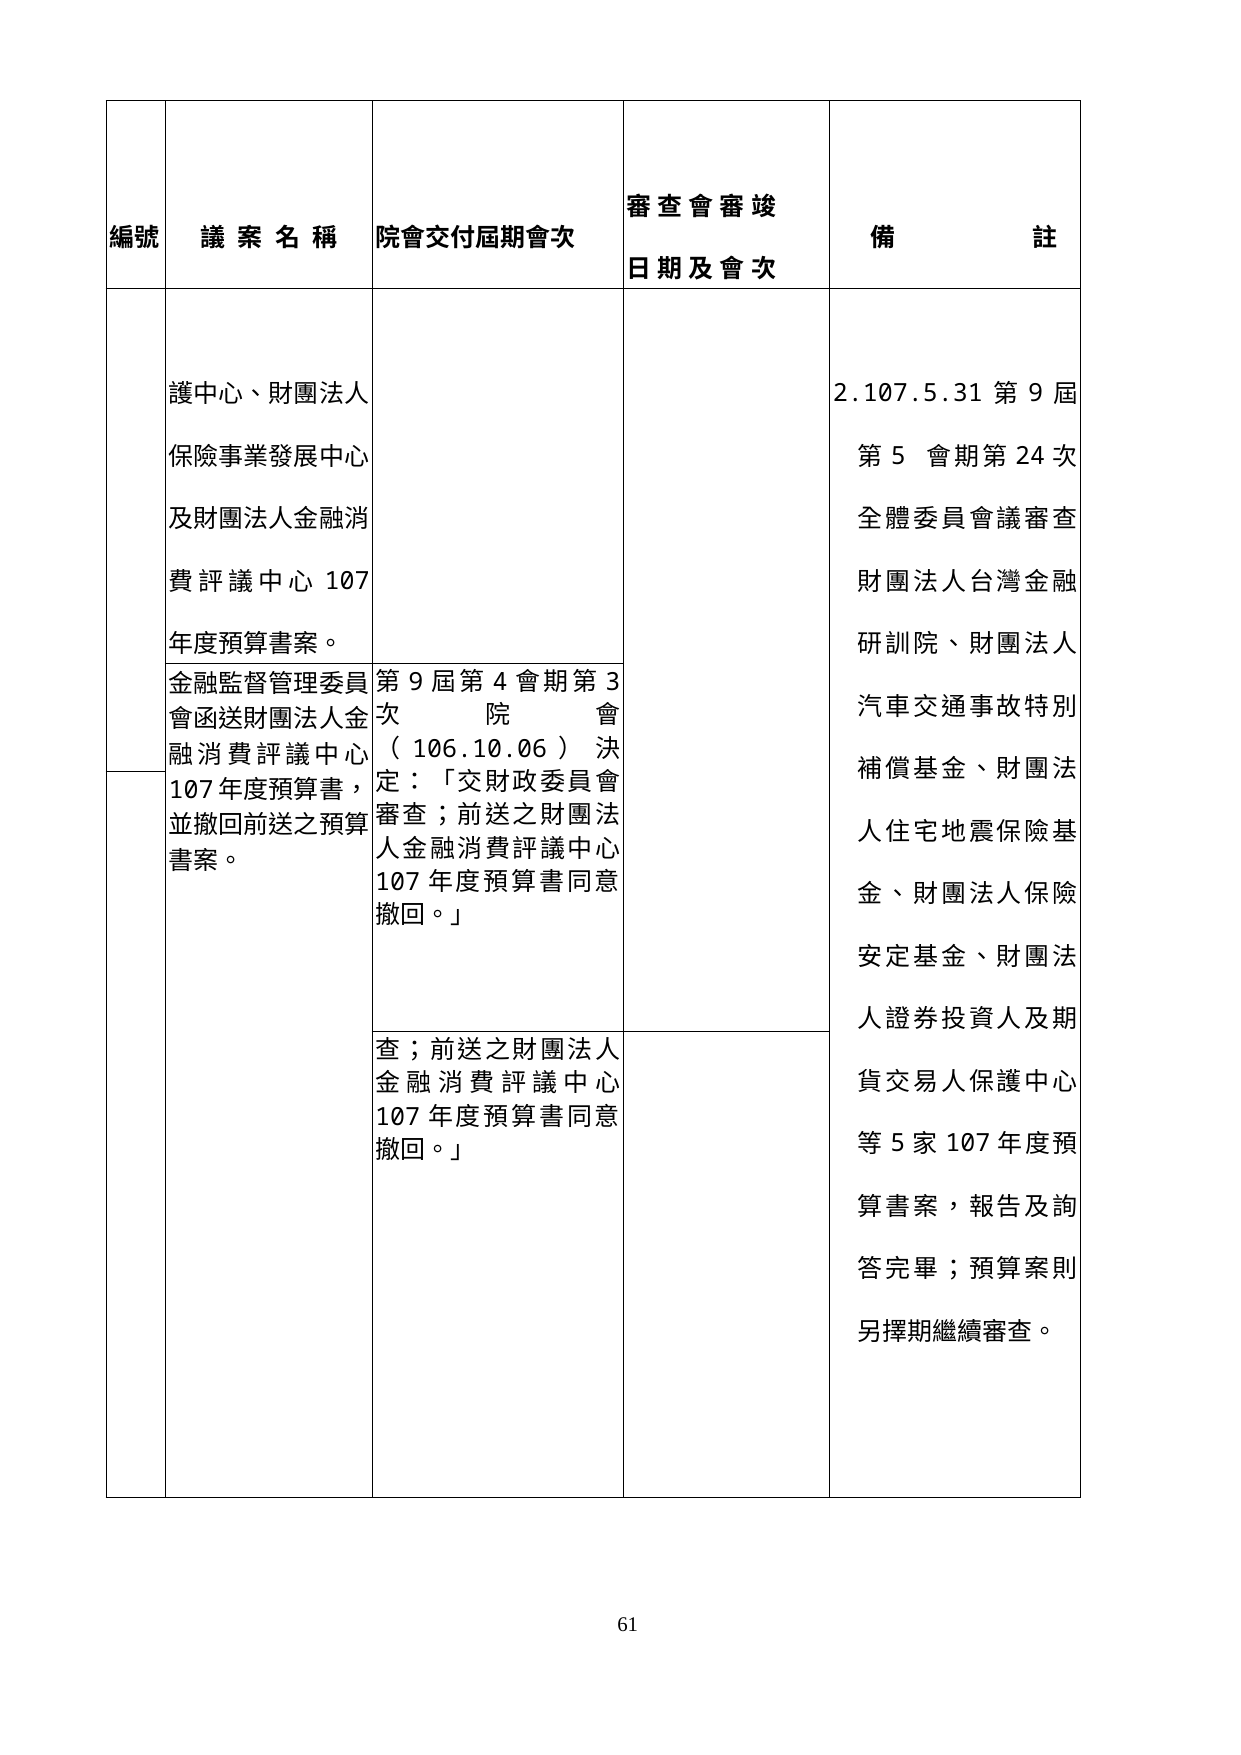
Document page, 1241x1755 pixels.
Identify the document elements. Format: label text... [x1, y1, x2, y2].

table_header 院會交付屆期會次 [373, 101, 623, 288]
table_cell [107, 772, 165, 1497]
table_cell [107, 289, 165, 771]
table_cell 金融監督管理委員會函送財團法人金融消費評議中心107年度預算書，並撤回前送之預算書案。 [166, 664, 372, 1497]
table_header 編號 [107, 101, 165, 288]
table_header 議 案 名 稱 [166, 101, 372, 288]
table_header 備 註 [830, 101, 1080, 288]
table_cell [624, 1032, 829, 1497]
table_cell 2.107.5.31第9屆第5 會期第24次全體委員會議審查財團法人台灣金融研訓院、財團法人汽車交通事故特別補償基金、財團法人住宅地震保險基金、財團法人保險安定基金、財團法人證券投資人及期貨交易人保護中心等5家107年度預算書案，報告及詢答完畢；預算案則另擇期繼續審查。 [830, 289, 1080, 1497]
table_cell 第9屆第4會期第3次院會（106.10.06）決定：「交財政委員會審查；前送之財團法人金融消費評議中心107年度預算書同意撤回。」 [373, 664, 623, 1031]
table_cell 查；前送之財團法人金融消費評議中心107年度預算書同意撤回。」 [373, 1032, 623, 1497]
table_cell 護中心、財團法人保險事業發展中心及財團法人金融消費評議中心107年度預算書案。 [166, 289, 372, 663]
table_cell [373, 289, 623, 663]
table_header 審查會審竣 日期及會次 [624, 101, 829, 288]
table_cell [624, 289, 829, 1031]
